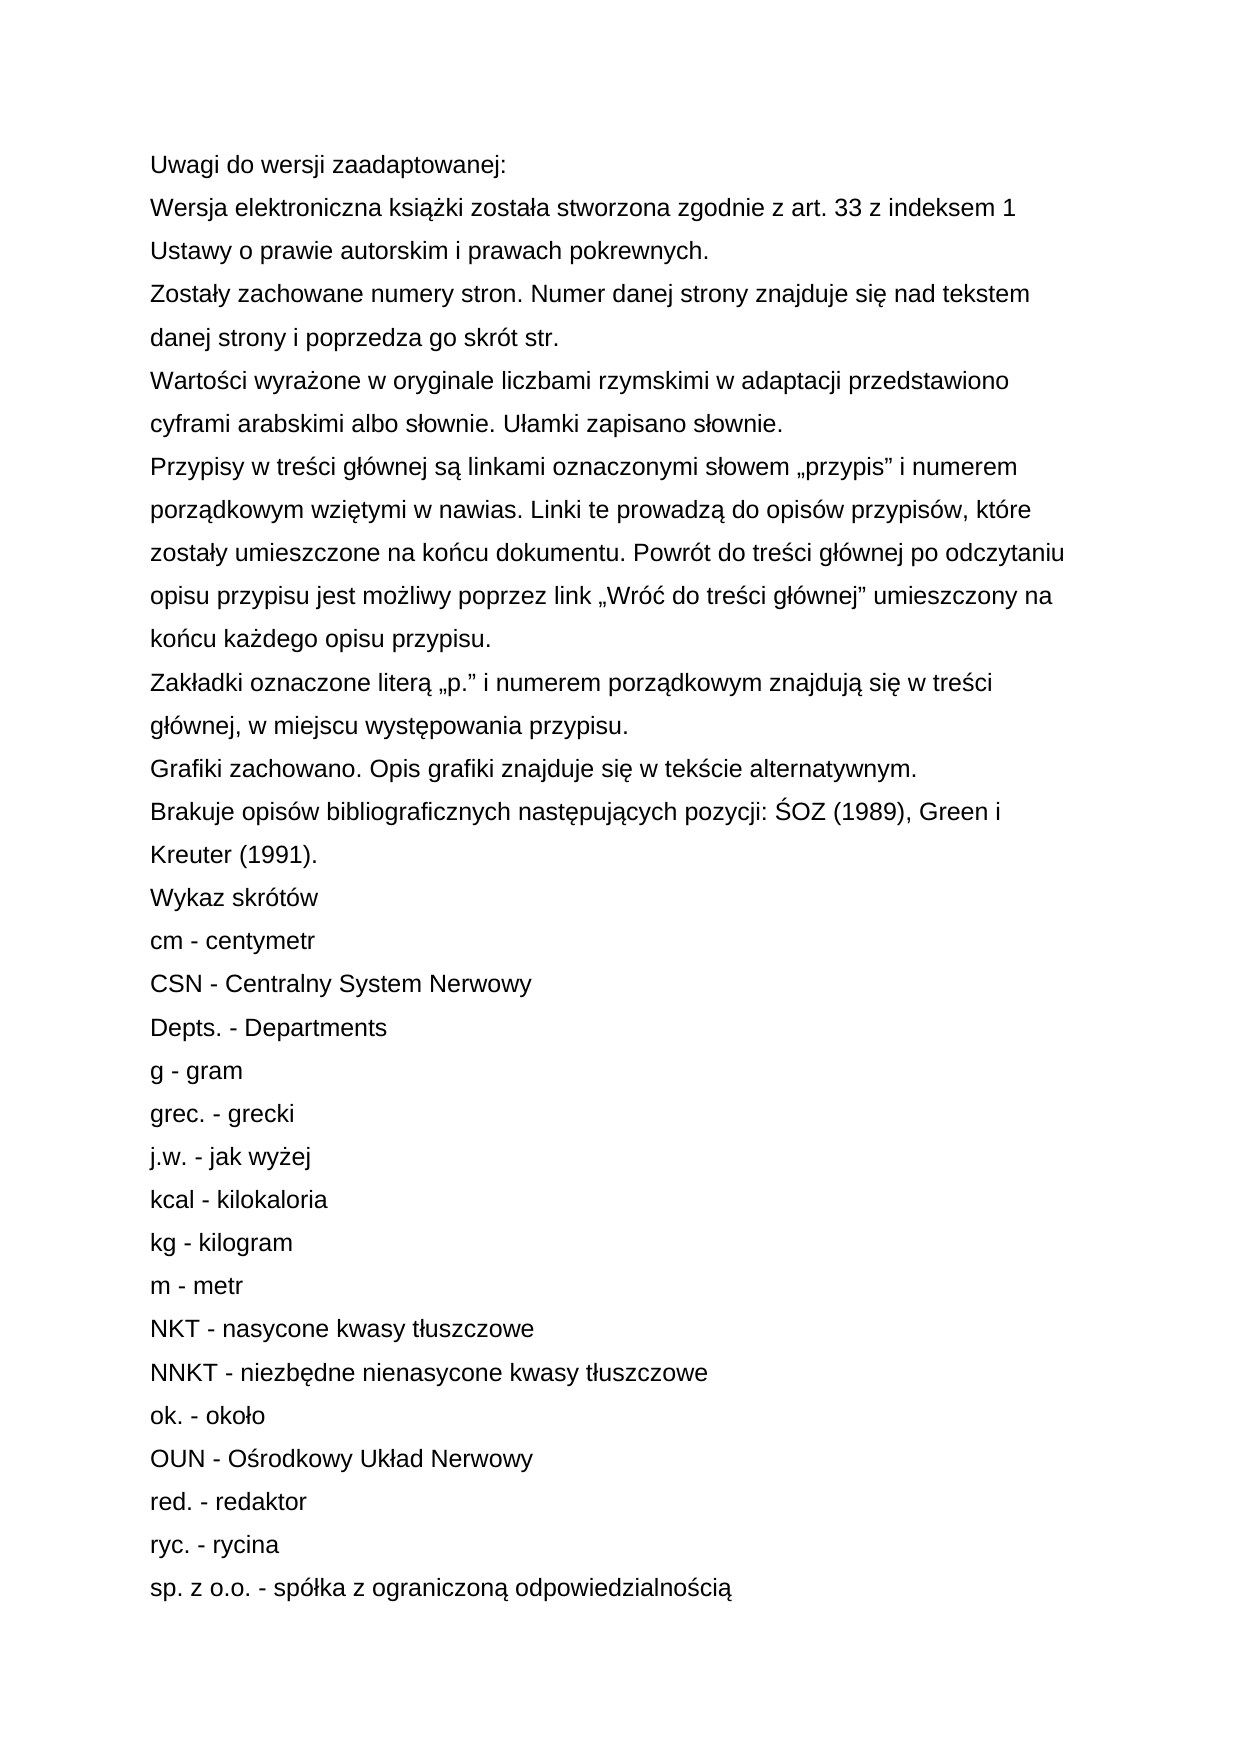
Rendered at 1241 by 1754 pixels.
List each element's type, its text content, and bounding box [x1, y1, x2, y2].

text NNKT - niezbędne nienasycone kwasy tłuszczowe [150, 1357, 1090, 1386]
text OUN - Ośrodkowy Układ Nerwowy [150, 1444, 1090, 1472]
text CSN - Centralny System Nerwowy [150, 969, 1090, 998]
text Wersja elektroniczna książki została stworzona zgodnie z art. 33 z indeksem 1 Ustawy o prawie autorskim i prawach pokrewnych. [150, 193, 1090, 265]
text red. - redaktor [150, 1487, 1090, 1516]
text Depts. - Departments [150, 1012, 1090, 1041]
text m - metr [150, 1271, 1090, 1300]
text Zakładki oznaczone literą „p.” i numerem porządkowym znajdują się w treści głównej, w miejscu występowania przypisu. [150, 667, 1090, 739]
text Brakuje opisów bibliograficznych następujących pozycji: ŚOZ (1989), Green i Kreuter (1991). [150, 797, 1090, 869]
text sp. z o.o. - spółka z ograniczoną odpowiedzialnością [150, 1573, 1090, 1602]
text Wykaz skrótów [150, 883, 1090, 912]
text NKT - nasycone kwasy tłuszczowe [150, 1314, 1090, 1343]
text j.w. - jak wyżej [150, 1142, 1090, 1171]
text Uwagi do wersji zaadaptowanej: [150, 150, 1090, 179]
text kg - kilogram [150, 1228, 1090, 1257]
text kcal - kilokaloria [150, 1185, 1090, 1214]
text g - gram [150, 1056, 1090, 1084]
text Zostały zachowane numery stron. Numer danej strony znajduje się nad tekstem danej strony i poprzedza go skrót str. [150, 279, 1090, 351]
text grec. - grecki [150, 1099, 1090, 1127]
text Grafiki zachowano. Opis grafiki znajduje się w tekście alternatywnym. [150, 754, 1090, 782]
text Przypisy w treści głównej są linkami oznaczonymi słowem „przypis” i numerem porządkowym wziętymi w nawias. Linki te prowadzą do opisów przypisów, które zostały umieszczone na końcu dokumentu. Powrót do treści głównej po odczytaniu opisu przypisu jest możliwy poprzez link „Wróć do treści głównej” umieszczony na końcu każdego opisu przypisu. [150, 452, 1090, 653]
text Wartości wyrażone w oryginale liczbami rzymskimi w adaptacji przedstawiono cyframi arabskimi albo słownie. Ułamki zapisano słownie. [150, 366, 1090, 437]
text ryc. - rycina [150, 1530, 1090, 1559]
text cm - centymetr [150, 926, 1090, 955]
text ok. - około [150, 1401, 1090, 1429]
